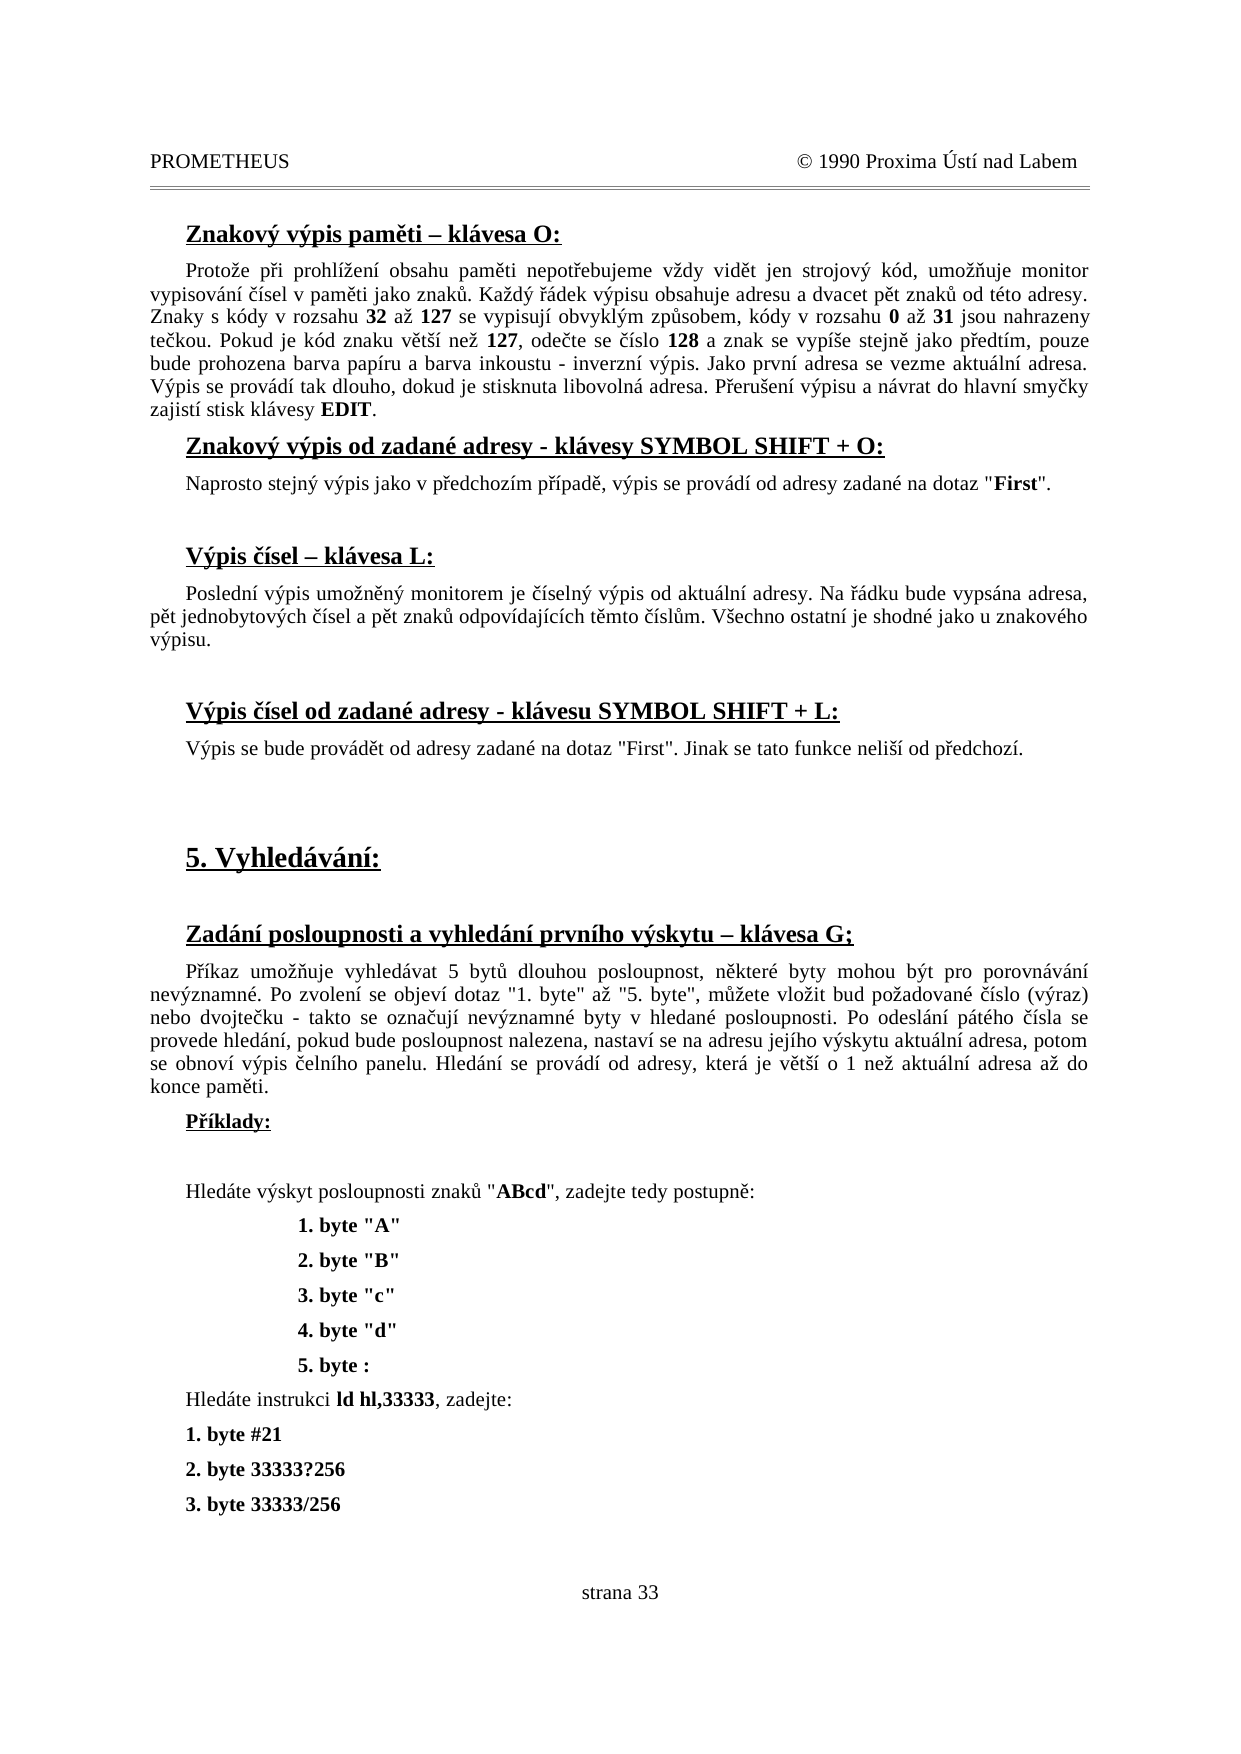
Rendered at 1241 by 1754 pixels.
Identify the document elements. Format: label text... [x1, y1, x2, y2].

text Výpis čísel – klávesa L: [150, 542, 1090, 570]
text Znakový výpis paměti – klávesa O: [150, 219, 1090, 248]
text Hledáte výskyt posloupnosti znaků "ABcd", zadejte tedy postupně: [150, 1179, 1090, 1203]
text 1. byte #21 [150, 1423, 1090, 1446]
text 1. byte "A" [150, 1214, 1090, 1237]
text Zadání posloupnosti a vyhledání prvního výskytu – klávesa G; [150, 920, 1090, 948]
text Naprosto stejný výpis jako v předchozím případě, výpis se provádí od adresy zadané na dotaz "First". [150, 472, 1090, 495]
text 3. byte "c" [150, 1284, 1090, 1307]
text Poslední výpis umožněný monitorem je číselný výpis od aktuální adresy. Na řádku bude vypsána adresa, pět jednobytových čísel a pět znaků odpovídajících těmto číslům. Všechno ostatní je shodné jako u znakového výpisu. [150, 581, 1090, 651]
text 2. byte "B" [150, 1249, 1090, 1272]
text 5. Vyhledávání: [150, 841, 1090, 874]
text Výpis se bude provádět od adresy zadané na dotaz "First". Jinak se tato funkce neliší od předchozí. [150, 737, 1090, 760]
text Protože při prohlížení obsahu paměti nepotřebujeme vždy vidět jen strojový kód, umožňuje monitor vypisování čísel v paměti jako znaků. Každý řádek výpisu obsahuje adresu a dvacet pět znaků od této adresy. Znaky s kódy v rozsahu 32 až 127 se vypisují obvyklým způsobem, kódy v rozsahu 0 až 31 jsou nahrazeny tečkou. Pokud je kód znaku větší než 127, odečte se číslo 128 a znak se vypíše stejně jako předtím, pouze bude prohozena barva papíru a barva inkoustu - inverzní výpis. Jako první adresa se vezme aktuální adresa. Výpis se provádí tak dlouho, dokud je stisknuta libovolná adresa. Přerušení výpisu a návrat do hlavní smyčky zajistí stisk klávesy EDIT. [150, 259, 1090, 421]
text 5. byte : [150, 1353, 1090, 1377]
text Znakový výpis od zadané adresy - klávesy SYMBOL SHIFT + O: [150, 432, 1090, 460]
text 4. byte "d" [150, 1319, 1090, 1342]
text 2. byte 33333?256 [150, 1458, 1090, 1481]
text Výpis čísel od zadané adresy - klávesu SYMBOL SHIFT + L: [150, 697, 1090, 725]
text 3. byte 33333/256 [150, 1493, 1090, 1516]
text Příkaz umožňuje vyhledávat 5 bytů dlouhou posloupnost, některé byty mohou být pro porovnávání nevýznamné. Po zvolení se objeví dotaz "1. byte" až "5. byte", můžete vložit bud požadované číslo (výraz) nebo dvojtečku - takto se označují nevýznamné byty v hledané posloupnosti. Po odeslání pátého čísla se provede hledání, pokud bude posloupnost nalezena, nastaví se na adresu jejího výskytu aktuální adresa, potom se obnoví výpis čelního panelu. Hledání se provádí od adresy, která je větší o 1 než aktuální adresa až do konce paměti. [150, 960, 1090, 1098]
text Příklady: [150, 1110, 1090, 1133]
text Hledáte instrukci ld hl,33333, zadejte: [150, 1388, 1090, 1411]
